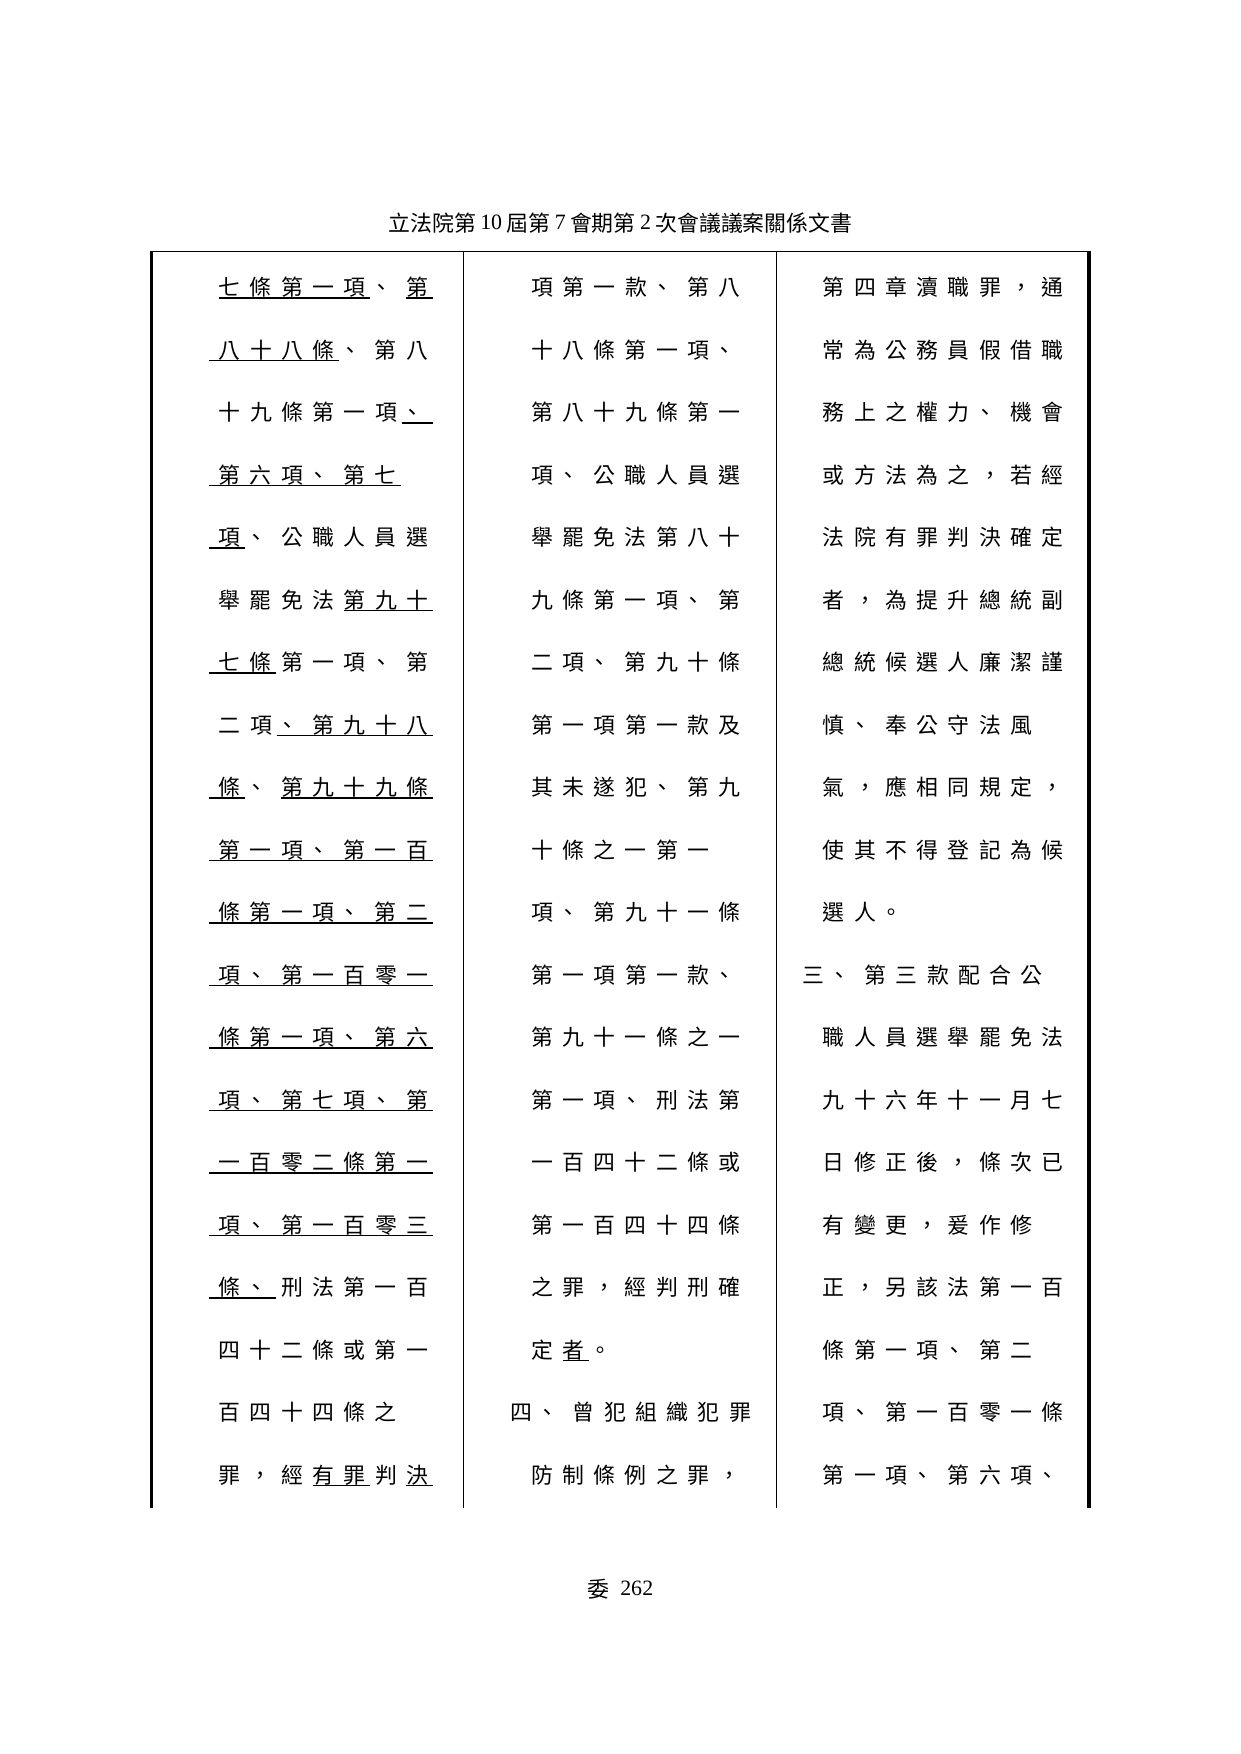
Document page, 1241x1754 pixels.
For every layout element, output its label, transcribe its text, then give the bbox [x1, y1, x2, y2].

table_cell 七條第一項、第八十八條、第八十九條第一項、第六項、第七項、公職人員選舉罷免法第九十七條第一項、第二項、第九十八條、第九十九條第一項、第一百條第一項、第二項、第一百零一條第一項、第六項、第七項、第一百零二條第一項、第一百零三條、刑法第一百四十二條或第一百四十四條之罪，經有罪判決 [153, 252, 463, 1508]
table_cell 第四章瀆職罪，通常為公務員假借職務上之權力、機會或方法為之，若經法院有罪判決確定者，為提升總統副總統候選人廉潔謹慎、奉公守法風氣，應相同規定，使其不得登記為候選人。 三、第三款配合公職人員選舉罷免法九十六年十一月七日修正後，條次已有變更，爰作修正，另該法第一百條第一項、第二項、第一百零一條第一項、第六項、 [777, 252, 1087, 1508]
table_cell 項第一款、第八十八條第一項、第八十九條第一項、公職人員選舉罷免法第八十九條第一項、第二項、第九十條第一項第一款及其未遂犯、第九十條之一第一項、第九十一條第一項第一款、第九十一條之一第一項、刑法第一百四十二條或第一百四十四條之罪，經判刑確定者。 四、曾犯組織犯罪防制條例之罪， [464, 252, 776, 1508]
